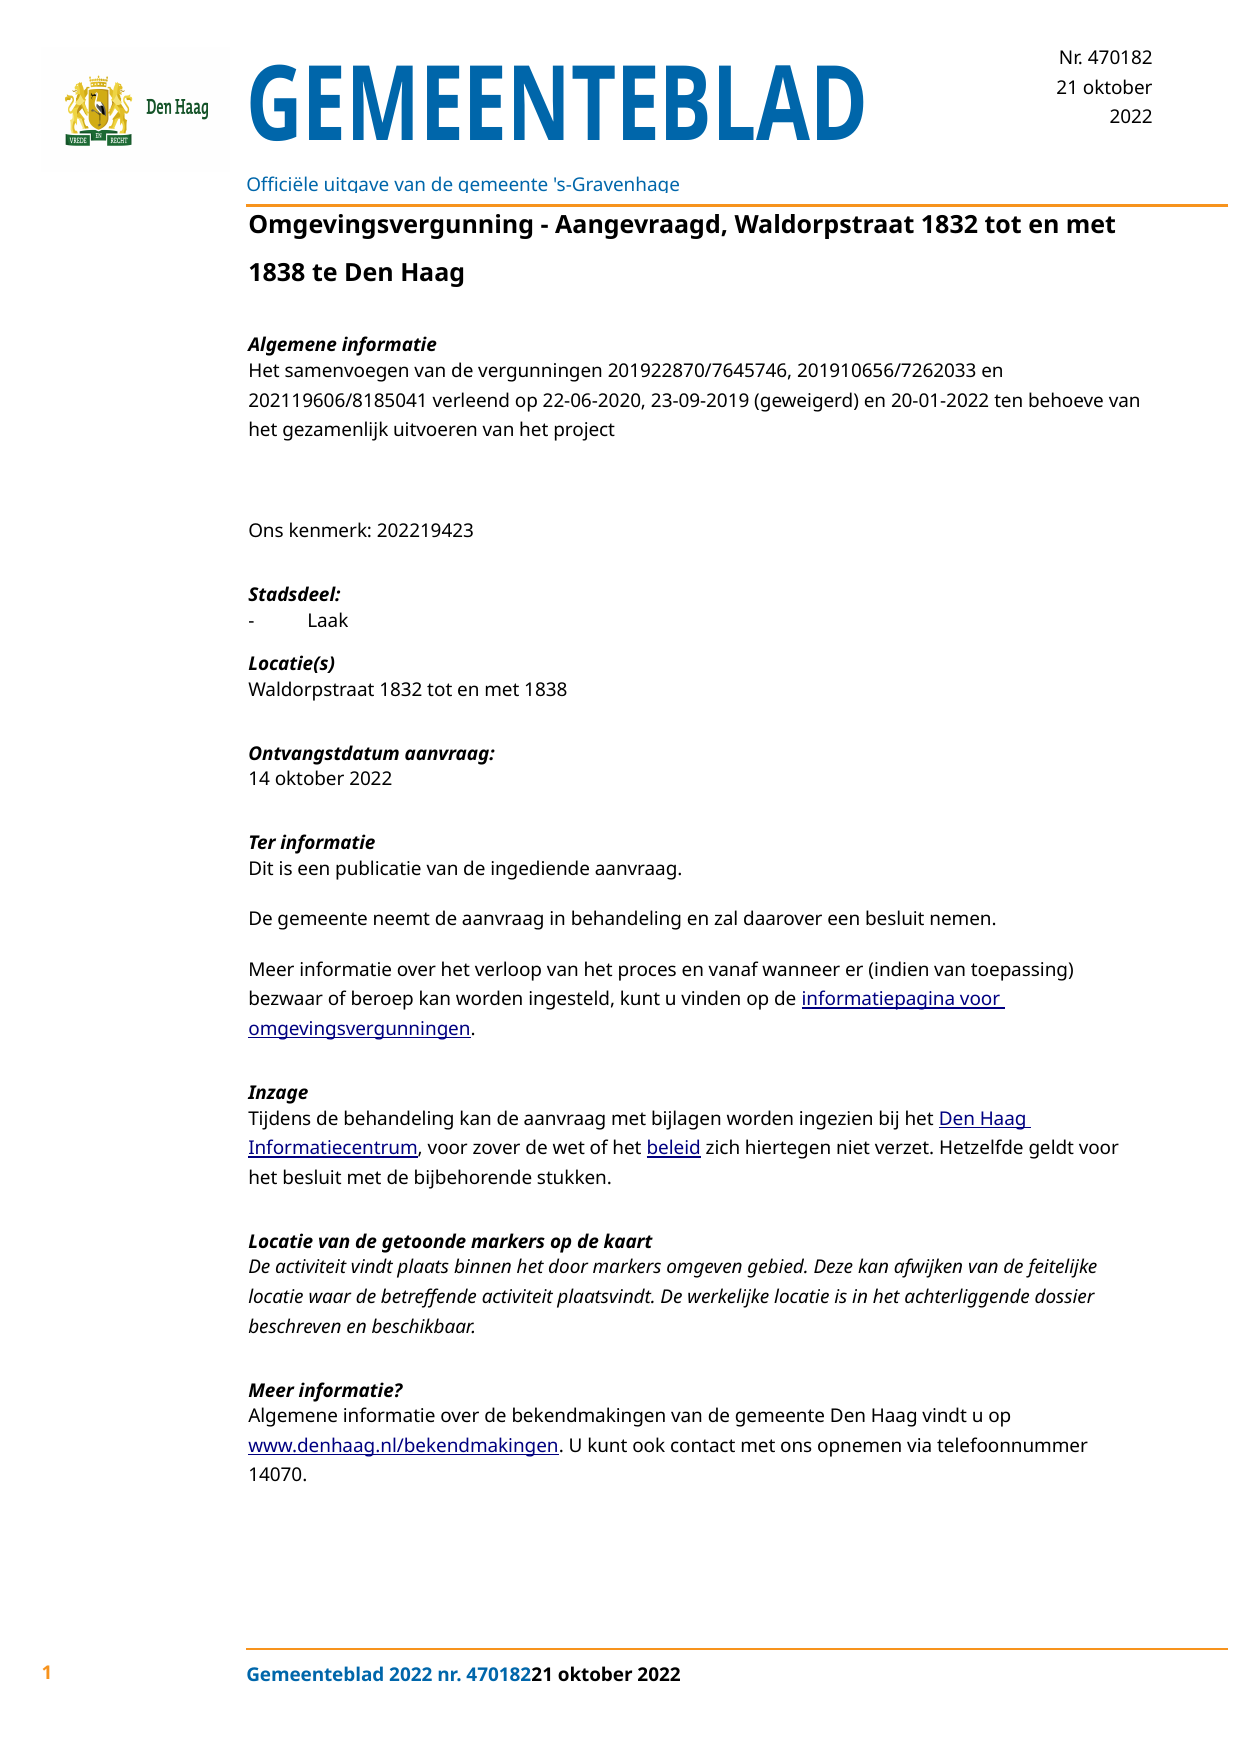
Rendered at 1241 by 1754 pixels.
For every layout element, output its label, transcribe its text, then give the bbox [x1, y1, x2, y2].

text Locatie van de getoonde markers op de kaart [248, 1228, 1152, 1254]
text Omgevingsvergunning - Aangevraagd, Waldorpstraat 1832 tot en met 1838 te Den Haag [248, 207, 1152, 288]
text Meer informatie? [248, 1377, 1152, 1402]
text 14 oktober 2022 [248, 765, 1152, 791]
text Inzage [248, 1079, 1152, 1105]
text Locatie(s) [248, 650, 1152, 676]
text Waldorpstraat 1832 tot en met 1838 [248, 676, 1152, 701]
text Dit is een publicatie van de ingediende aanvraag. [248, 855, 1152, 881]
list Laak [248, 607, 1152, 633]
text Ons kenmerk: 202219423 [248, 517, 1152, 543]
text Stadsdeel: [248, 581, 1152, 607]
text Algemene informatie [248, 331, 1152, 357]
text Meer informatie over het verloop van het proces en vanaf wanneer er (indien van toepassing) bezwaar of beroep kan worden ingesteld, kunt u vinden op de informatiepagina voor omgevingsvergunningen. [248, 956, 1152, 1041]
text De gemeente neemt de aanvraag in behandeling en zal daarover een besluit nemen. [248, 906, 1152, 931]
text Tijdens de behandeling kan de aanvraag met bijlagen worden ingezien bij het Den Haag Informatiecentrum, voor zover de wet of het beleid zich hiertegen niet verzet. Hetzelfde geldt voor het besluit met de bijbehorende stukken. [248, 1105, 1152, 1190]
picture [41, 47, 231, 172]
text Ter informatie [248, 829, 1152, 855]
text Algemene informatie over de bekendmakingen van de gemeente Den Haag vindt u op www.denhaag.nl/bekendmakingen. U kunt ook contact met ons opnemen via telefoonnummer 14070. [248, 1402, 1152, 1487]
text Ontvangstdatum aanvraag: [248, 740, 1152, 765]
text De activiteit vindt plaats binnen het door markers omgeven gebied. Deze kan afwijken van de feitelijke locatie waar de betreffende activiteit plaatsvindt. De werkelijke locatie is in het achterliggende dossier beschreven en beschikbaar. [248, 1254, 1152, 1338]
text Het samenvoegen van de vergunningen 201922870/7645746, 201910656/7262033 en 202119606/8185041 verleend op 22-06-2020, 23-09-2019 (geweigerd) en 20-01-2022 ten behoeve van het gezamenlijk uitvoeren van het project [248, 357, 1152, 442]
